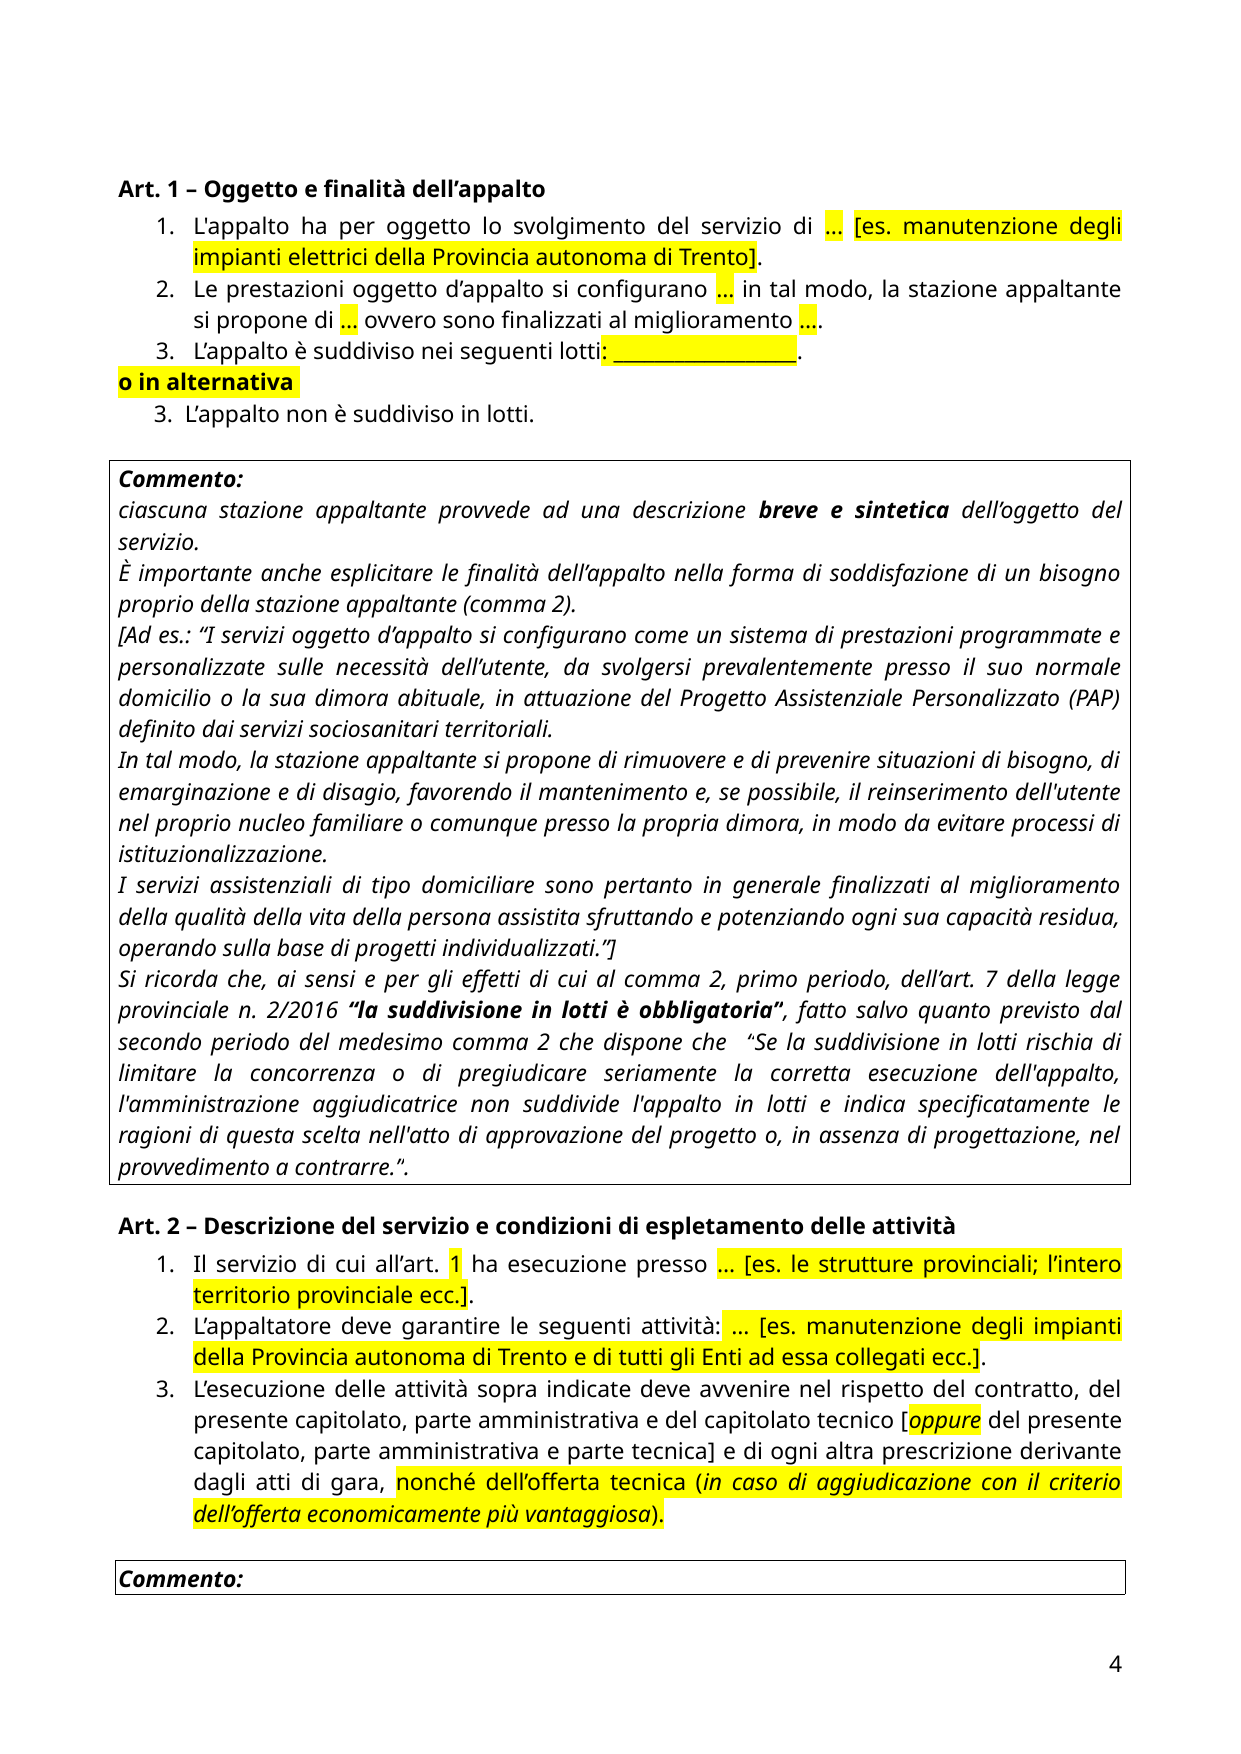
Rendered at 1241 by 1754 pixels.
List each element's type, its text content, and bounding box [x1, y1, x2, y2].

list L'appalto ha per oggetto lo svolgimento del servizio di ... [es. manutenzione degli impianti elettrici della Provincia autonoma di Trento]. [156, 210, 1122, 273]
text È importante anche esplicitare le finalità dell’appalto nella forma di soddisfazione di un bisogno proprio della stazione appaltante (comma 2). [118, 557, 1122, 619]
list L’esecuzione delle attività sopra indicate deve avvenire nel rispetto del contratto, del presente capitolato, parte amministrativa e del capitolato tecnico [oppure del presente capitolato, parte amministrativa e parte tecnica] e di ogni altra prescrizione derivante dagli atti di gara, nonché dell’offerta tecnica (in caso di aggiudicazione con il criterio dell’offerta economicamente più vantaggiosa). [156, 1373, 1122, 1529]
text I servizi assistenziali di tipo domiciliare sono pertanto in generale finalizzati al miglioramento della qualità della vita della persona assistita sfruttando e potenziando ogni sua capacità residua, operando sulla base di progetti individualizzati.”] [118, 869, 1122, 960]
text In tal modo, la stazione appaltante si propone di rimuovere e di prevenire situazioni di bisogno, di emarginazione e di disagio, favorendo il mantenimento e, se possibile, il reinserimento dell'utente nel proprio nucleo familiare o comunque presso la propria dimora, in modo da evitare processi di istituzionalizzazione. [118, 744, 1122, 869]
list L’appalto è suddiviso nei seguenti lotti: __________________. [156, 335, 1122, 366]
list Il servizio di cui all’art. 1 ha esecuzione presso … [es. le strutture provinciali; l’intero territorio provinciale ecc.]. [156, 1248, 1122, 1310]
list L’appaltatore deve garantire le seguenti attività: … [es. manutenzione degli impianti della Provincia autonoma di Trento e di tutti gli Enti ad essa collegati ecc.]. [156, 1310, 1122, 1373]
text [Ad es.: “I servizi oggetto d’appalto si configurano come un sistema di prestazioni programmate e personalizzate sulle necessità dell’utente, da svolgersi prevalentemente presso il suo normale domicilio o la sua dimora abituale, in attuazione del Progetto Assistenziale Personalizzato (PAP) definito dai servizi sociosanitari territoriali. [118, 619, 1122, 744]
list o in alternativa [118, 366, 1122, 398]
text 3. L’appalto non è suddiviso in lotti. [153, 398, 1122, 429]
text Commento: [110, 461, 1130, 494]
subtitle Art. 2 – Descrizione del servizio e condizioni di espletamento delle attività [118, 1210, 1122, 1241]
subtitle Art. 1 – Oggetto e finalità dell’appalto [118, 173, 1122, 204]
list Le prestazioni oggetto d’appalto si configurano … in tal modo, la stazione appaltante si propone di … ovvero sono finalizzati al miglioramento …. [156, 273, 1122, 335]
text ciascuna stazione appaltante provvede ad una descrizione breve e sintetica dell’oggetto del servizio. [118, 494, 1122, 557]
text Commento: [116, 1561, 1125, 1594]
text Si ricorda che, ai sensi e per gli effetti di cui al comma 2, primo periodo, dell’art. 7 della legge provinciale n. 2/2016 “la suddivisione in lotti è obbligatoria”, fatto salvo quanto previsto dal secondo periodo del medesimo comma 2 che dispone che “Se la suddivisione in lotti rischia di limitare la concorrenza o di pregiudicare seriamente la corretta esecuzione dell'appalto, l'amministrazione aggiudicatrice non suddivide l'appalto in lotti e indica specificatamente le ragioni di questa scelta nell'atto di approvazione del progetto o, in assenza di progettazione, nel provvedimento a contrarre.”. [110, 960, 1130, 1184]
